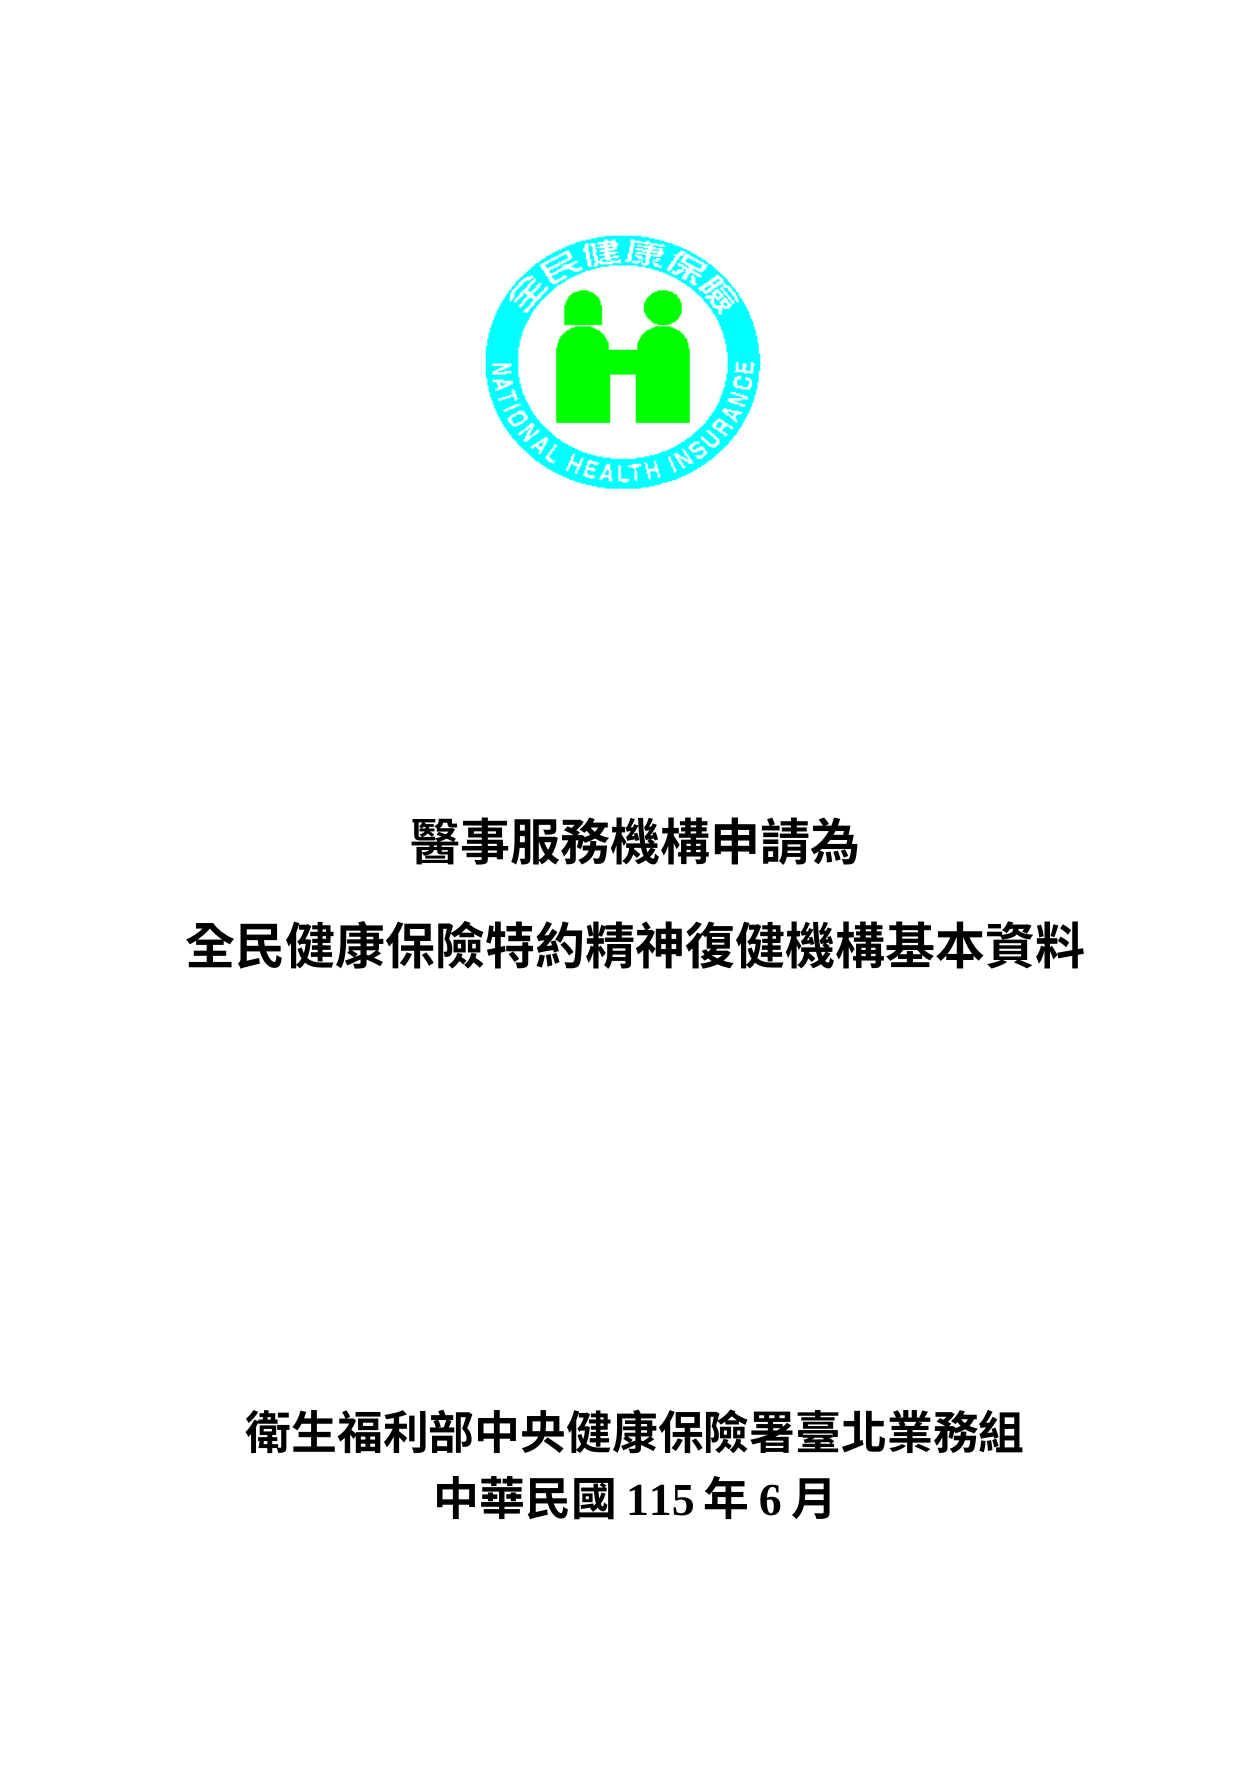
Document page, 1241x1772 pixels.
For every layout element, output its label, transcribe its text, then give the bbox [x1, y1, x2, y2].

text 中華民國115年6月 [88, 1462, 1181, 1529]
text 全民健康保險特約精神復健機構基本資料 [88, 906, 1181, 979]
text 醫事服務機構申請為 [88, 803, 1181, 875]
text 衛生福利部中央健康保險署臺北業務組 [88, 1396, 1181, 1462]
